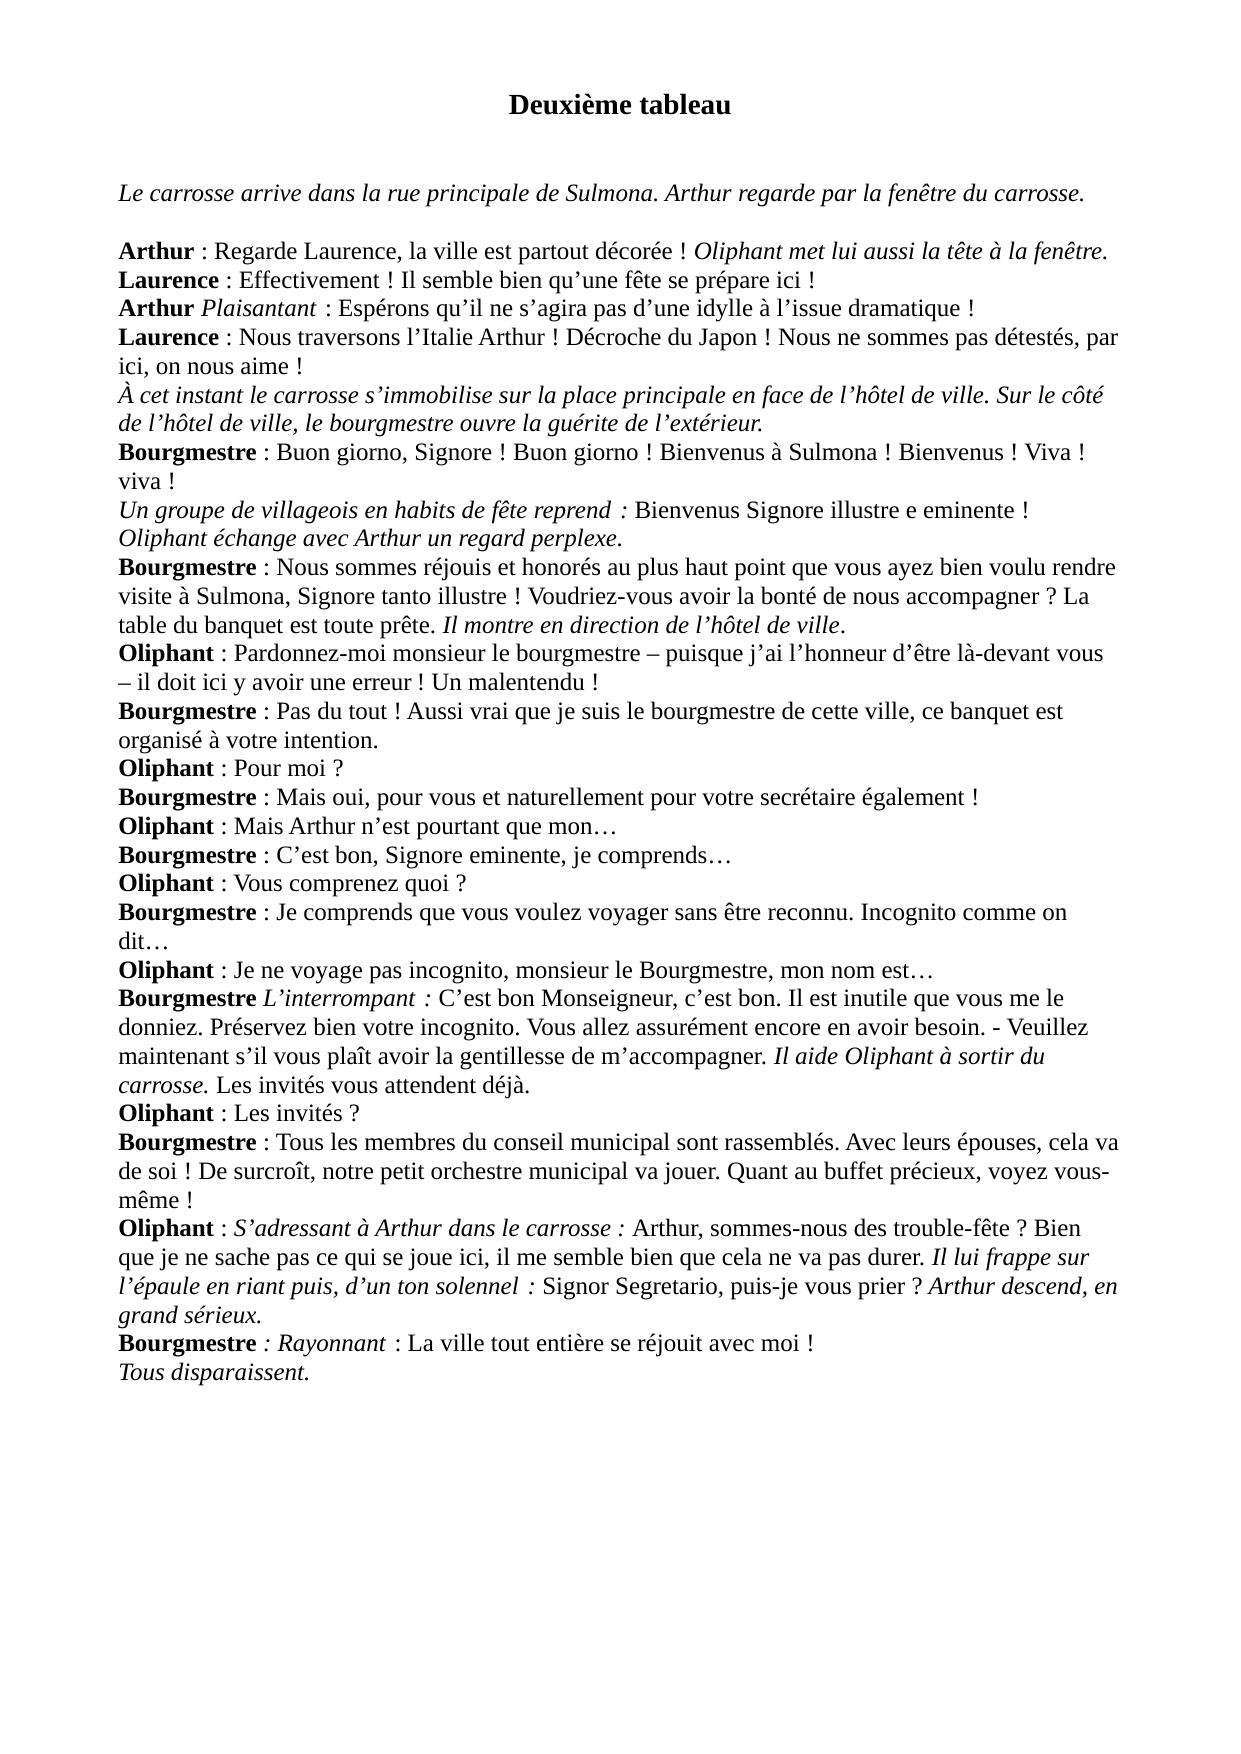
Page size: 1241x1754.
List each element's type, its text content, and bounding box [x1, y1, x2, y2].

text Bourgmestre : Je comprends que vous voulez voyager sans être reconnu. Incognito comme on dit… [118, 897, 1122, 955]
text Oliphant : S’adressant à Arthur dans le carrosse : Arthur, sommes-nous des trouble-fête ? Bien que je ne sache pas ce qui se joue ici, il me semble bien que cela ne va pas durer. Il lui frappe sur l’épaule en riant puis, d’un ton solennel : Signor Segretario, puis-je vous prier ? Arthur descend, en grand sérieux. [118, 1213, 1122, 1328]
text Oliphant : Mais Arthur n’est pourtant que mon… [118, 811, 1122, 840]
text Bourgmestre : Tous les membres du conseil municipal sont rassemblés. Avec leurs épouses, cela va de soi ! De surcroît, notre petit orchestre municipal va jouer. Quant au buffet précieux, voyez vous-même ! [118, 1127, 1122, 1213]
text Laurence : Effectivement ! Il semble bien qu’une fête se prépare ici ! [118, 265, 1122, 293]
text Oliphant : Pardonnez-moi monsieur le bourgmestre – puisque j’ai l’honneur d’être là-devant vous – il doit ici y avoir une erreur ! Un malentendu ! [118, 638, 1122, 696]
text Bourgmestre : C’est bon, Signore eminente, je comprends… [118, 840, 1122, 868]
text Bourgmestre : Mais oui, pour vous et naturellement pour votre secrétaire également ! [118, 782, 1122, 811]
text À cet instant le carrosse s’immobilise sur la place principale en face de l’hôtel de ville. Sur le côté de l’hôtel de ville, le bourgmestre ouvre la guérite de l’extérieur. [118, 380, 1122, 437]
text Bourgmestre L’interrompant : C’est bon Monseigneur, c’est bon. Il est inutile que vous me le donniez. Préservez bien votre incognito. Vous allez assurément encore en avoir besoin. - Veuillez maintenant s’il vous plaît avoir la gentillesse de m’accompagner. Il aide Oliphant à sortir du carrosse. Les invités vous attendent déjà. [118, 983, 1122, 1098]
text Tous disparaissent. [118, 1357, 1122, 1386]
text Oliphant : Pour moi ? [118, 753, 1122, 782]
text Bourgmestre : Buon giorno, Signore ! Buon giorno ! Bienvenus à Sulmona ! Bienvenus ! Viva ! viva ! [118, 437, 1122, 495]
text Oliphant échange avec Arthur un regard perplexe. [118, 523, 1122, 552]
text Arthur : Regarde Laurence, la ville est partout décorée ! Oliphant met lui aussi la tête à la fenêtre. [118, 236, 1122, 265]
text Le carrosse arrive dans la rue principale de Sulmona. Arthur regarde par la fenêtre du carrosse. [118, 178, 1122, 207]
text Un groupe de villageois en habits de fête reprend : Bienvenus Signore illustre e eminente ! [118, 495, 1122, 523]
text Deuxième tableau [118, 87, 1122, 121]
text Oliphant : Vous comprenez quoi ? [118, 868, 1122, 897]
text Bourgmestre : Rayonnant : La ville tout entière se réjouit avec moi ! [118, 1328, 1122, 1357]
text Arthur Plaisantant : Espérons qu’il ne s’agira pas d’une idylle à l’issue dramatique ! [118, 293, 1122, 322]
text Bourgmestre : Pas du tout ! Aussi vrai que je suis le bourgmestre de cette ville, ce banquet est organisé à votre intention. [118, 696, 1122, 753]
text Bourgmestre : Nous sommes réjouis et honorés au plus haut point que vous ayez bien voulu rendre visite à Sulmona, Signore tanto illustre ! Voudriez-vous avoir la bonté de nous accompagner ? La table du banquet est toute prête. Il montre en direction de l’hôtel de ville. [118, 552, 1122, 638]
text Laurence : Nous traversons l’Italie Arthur ! Décroche du Japon ! Nous ne sommes pas détestés, par ici, on nous aime ! [118, 322, 1122, 380]
text Oliphant : Les invités ? [118, 1098, 1122, 1127]
text Oliphant : Je ne voyage pas incognito, monsieur le Bourgmestre, mon nom est… [118, 955, 1122, 983]
